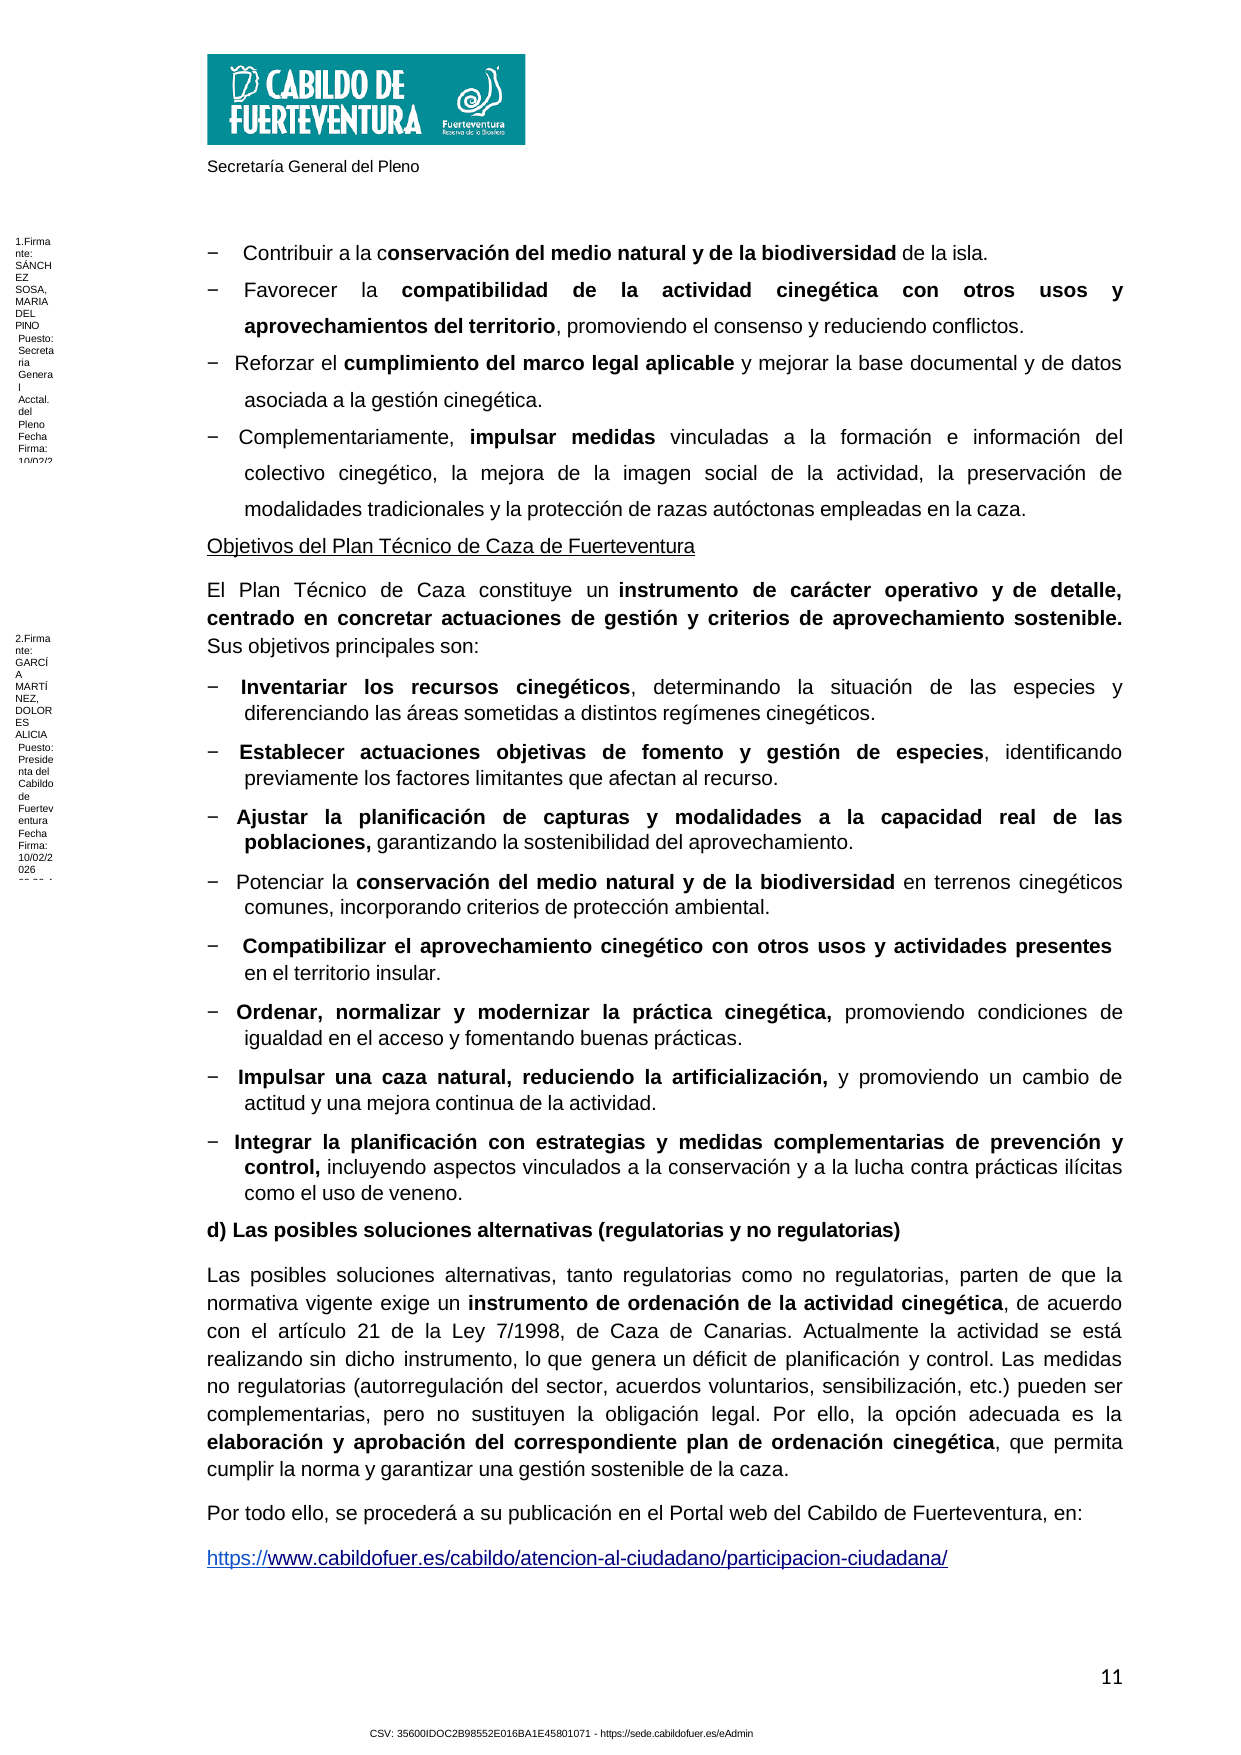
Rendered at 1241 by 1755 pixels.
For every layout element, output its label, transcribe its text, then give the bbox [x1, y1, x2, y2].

text Las posibles soluciones alternativas, tanto regulatorias como no regulatorias, parten de que la normativa vigente exige un instrumento de ordenación de la actividad cinegética, de acuerdo con el artículo 21 de la Ley 7/1998, de Caza de Canarias. Actualmente la actividad se está realizando sin dicho instrumento, lo que genera un déficit de planificación y control. Las medidas no regulatorias (autorregulación del sector, acuerdos voluntarios, sensibilización, etc.) pueden ser complementarias, pero no sustituyen la obligación legal. Por ello, la opción adecuada es la elaboración y aprobación del correspondiente plan de ordenación cinegética, que permita cumplir la norma y garantizar una gestión sostenible de la caza. [207, 1263, 1123, 1481]
text − Contribuir a la conservación del medio natural y de la biodiversidad de la isla. [207, 241, 1138, 265]
text Por todo ello, se procederá a su publicación en el Portal web del Cabildo de Fuerteventura, en: https://www.cabildofuer.es/cabildo/atencion-al-ciudadano/participacion-ciudadana/ [207, 1501, 1083, 1570]
text − Complementariamente, impulsar medidas vinculadas a la formación e información del colectivo cinegético, la mejora de la imagen social de la actividad, la preservación de modalidades tradicionales y la protección de razas autóctonas empleadas en la caza. [207, 425, 1123, 521]
text − Establecer actuaciones objetivas de fomento y gestión de especies, identificando previamente los factores limitantes que afectan al recurso. [207, 740, 1123, 790]
text Puesto: Secretaria General Acctal. del Pleno Fecha Firma: 10/02/2026 08:45:22 [18, 332, 54, 463]
text − Inventariar los recursos cinegéticos, determinando la situación de las especies y diferenciando las áreas sometidas a distintos regímenes cinegéticos. [207, 675, 1123, 725]
text 1.Firmante: SÁNCHEZ SOSA,MARIA DEL PINO [15, 236, 54, 332]
text en el territorio insular. [244, 960, 1138, 984]
text − Integrar la planificación con estrategias y medidas complementarias de prevención y control, incluyendo aspectos vinculados a la conservación y a la lucha contra prácticas ilícitas como el uso de veneno. [207, 1129, 1123, 1205]
text − Favorecer la compatibilidad de la actividad cinegética con otros usos y aprovechamientos del territorio, promoviendo el consenso y reduciendo conflictos. [207, 278, 1123, 338]
text Objetivos del Plan Técnico de Caza de Fuerteventura [207, 534, 1138, 558]
text − Reforzar el cumplimiento del marco legal aplicable y mejorar la base documental y de datos asociada a la gestión cinegética. [207, 351, 1123, 412]
subtitle 11 [175, 1662, 1123, 1690]
text 2.Firmante: GARCÍA MARTÍNEZ, DOLORES ALICIA [15, 633, 54, 741]
list Las posibles soluciones alternativas (regulatorias y no regulatorias) [207, 1218, 1138, 1242]
text − Impulsar una caza natural, reduciendo la artificialización, y promoviendo un cambio de actitud y una mejora continua de la actividad. [207, 1065, 1123, 1115]
text − Ordenar, normalizar y modernizar la práctica cinegética, promoviendo condiciones de igualdad en el acceso y fomentando buenas prácticas. [207, 1000, 1123, 1050]
subtitle − Compatibilizar el aprovechamiento cinegético con otros usos y actividades presentes [207, 934, 1138, 958]
text Puesto: Presidenta del Cabildo de Fuerteventura Fecha Firma: 10/02/2026 09:39:40 [18, 741, 54, 879]
text − Potenciar la conservación del medio natural y de la biodiversidad en terrenos cinegéticos comunes, incorporando criterios de protección ambiental. [207, 869, 1122, 919]
text − Ajustar la planificación de capturas y modalidades a la capacidad real de las poblaciones, garantizando la sostenibilidad del aprovechamiento. [207, 805, 1123, 854]
text El Plan Técnico de Caza constituye un instrumento de carácter operativo y de detalle, centrado en concretar actuaciones de gestión y criterios de aprovechamiento sostenible. Sus objetivos principales son: [207, 578, 1123, 658]
